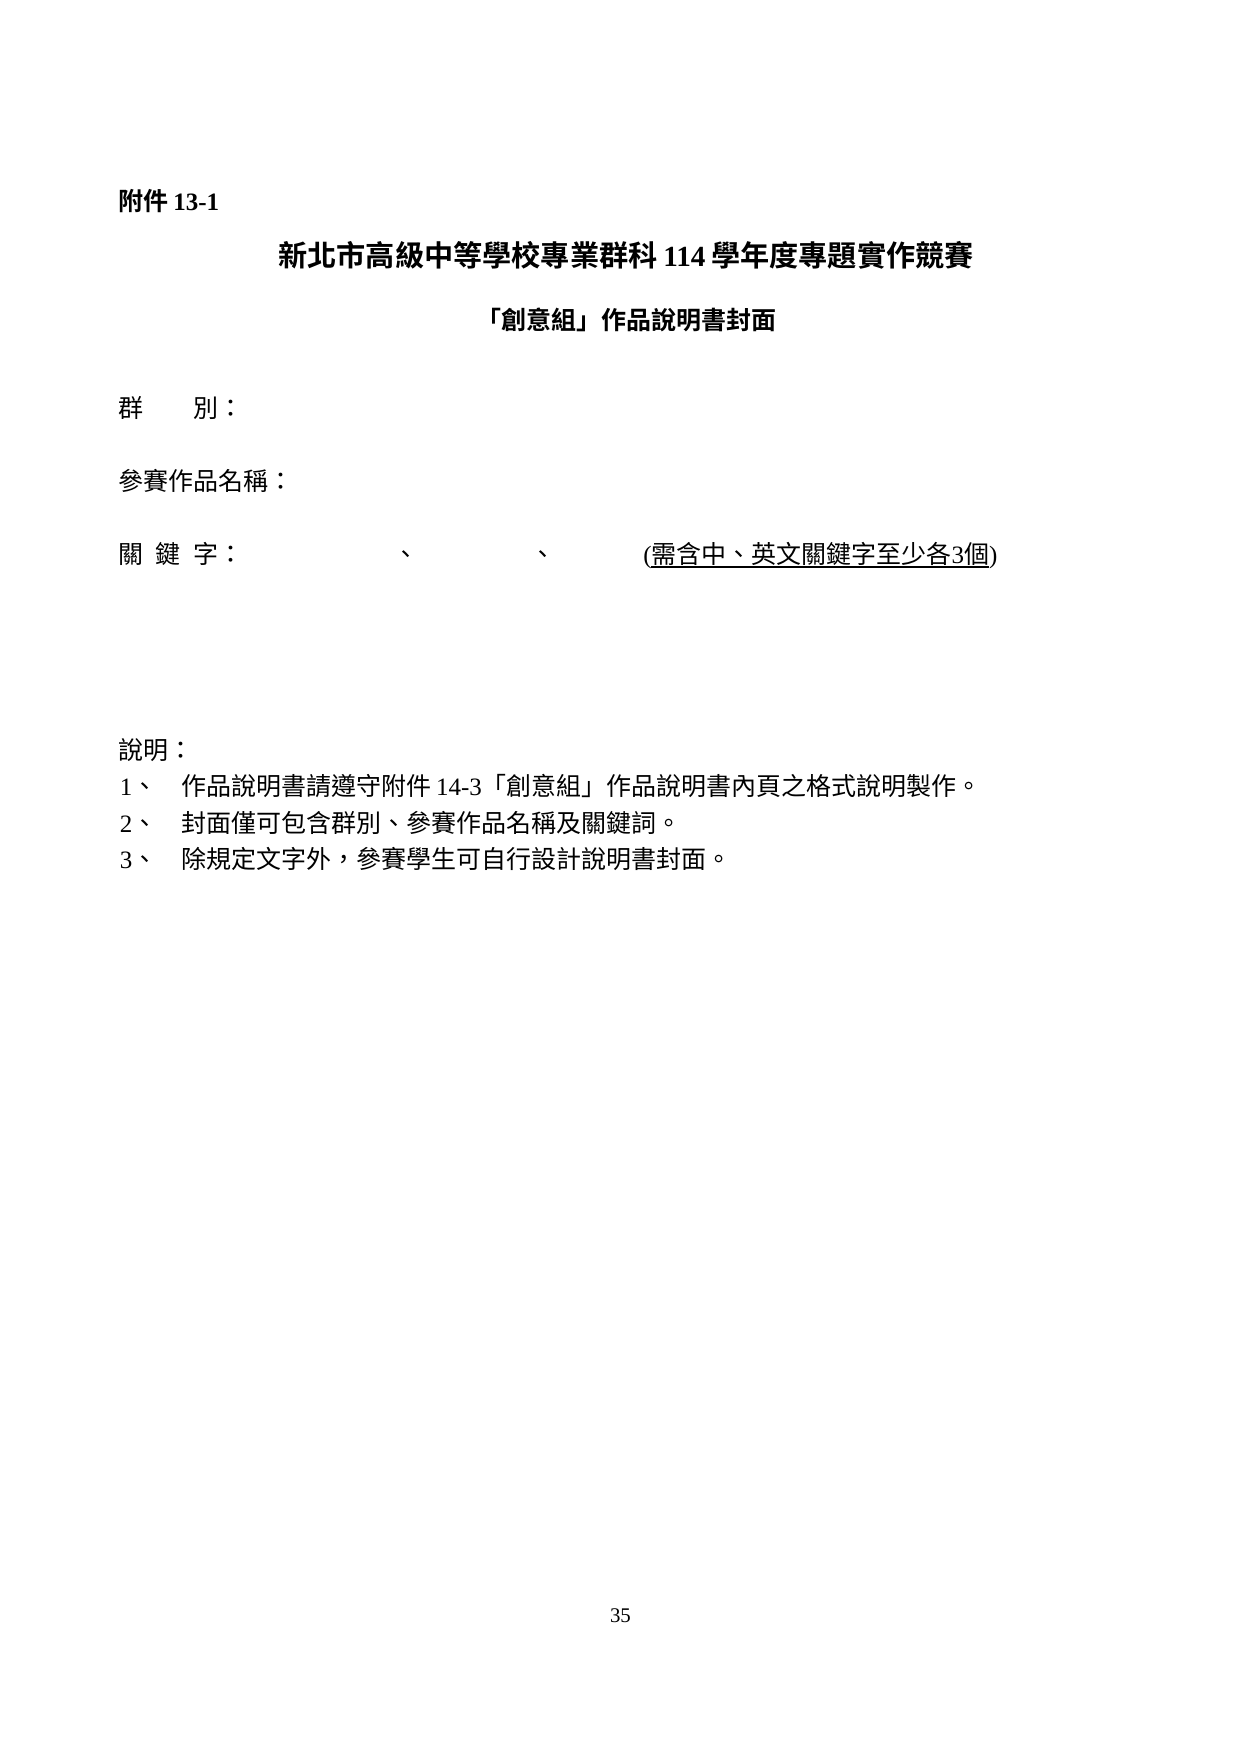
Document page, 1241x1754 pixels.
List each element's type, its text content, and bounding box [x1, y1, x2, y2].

list 封面僅可包含群別、參賽作品名稱及關鍵詞。 [119, 803, 1122, 839]
text 說明： [118, 731, 1122, 767]
list 作品說明書請遵守附件14-3「創意組」作品說明書內頁之格式說明製作。 [119, 767, 1122, 803]
text 新北市高級中等學校專業群科114學年度專題實作競賽 [118, 233, 1133, 275]
text 「創意組」作品說明書封面 [118, 300, 1133, 337]
list 除規定文字外，參賽學生可自行設計說明書封面。 [119, 839, 1122, 876]
text 關 鍵 字： 、 、 (需含中、英文關鍵字至少各3個) [118, 535, 1124, 571]
subtitle 附件13-1 [118, 158, 1122, 221]
text 群 別： [118, 389, 1124, 425]
text 參賽作品名稱： [118, 462, 1124, 498]
